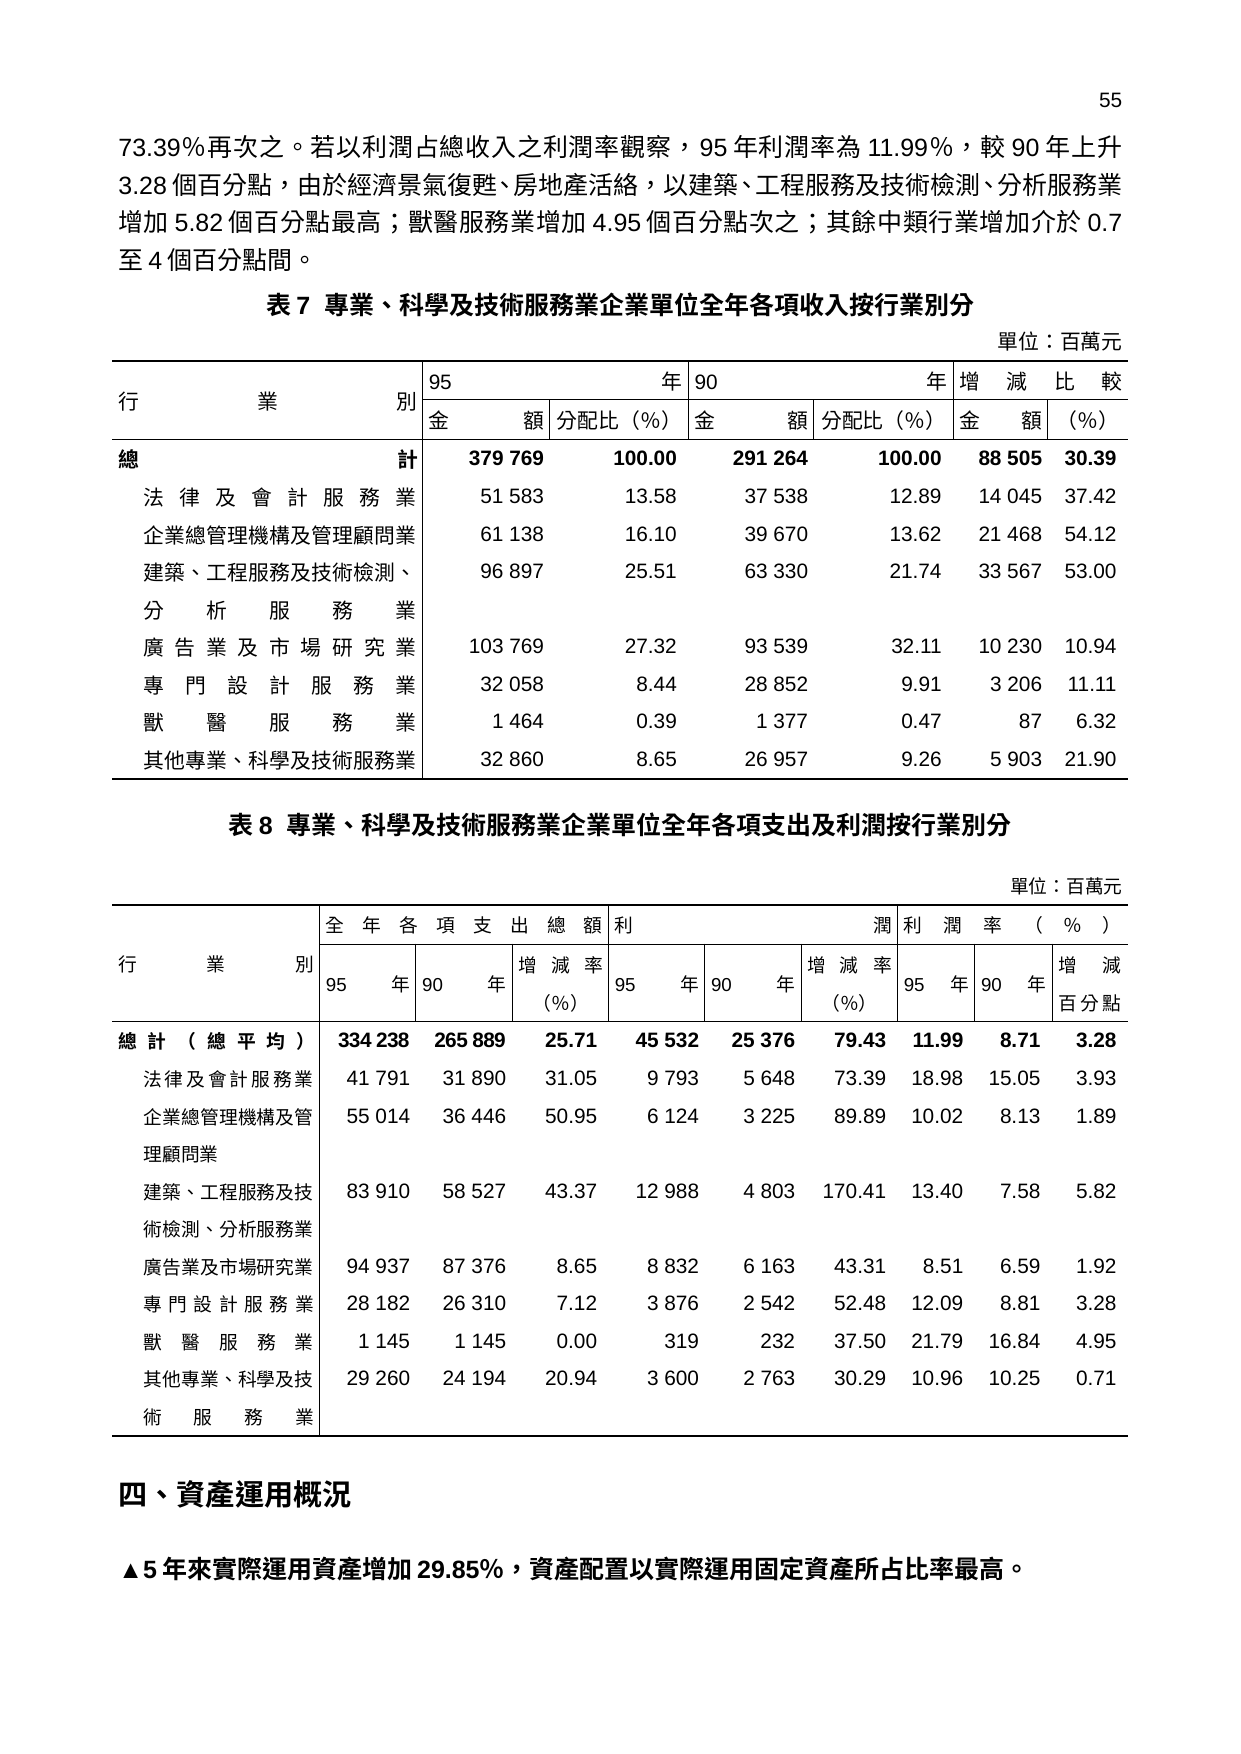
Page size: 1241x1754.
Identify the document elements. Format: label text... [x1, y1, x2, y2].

table_cell 88 505 [953, 440, 1048, 477]
table_cell 10.02 [898, 1097, 975, 1172]
table_cell 6 163 [705, 1247, 801, 1285]
table_cell 170.41 [801, 1172, 898, 1247]
table_cell 3.28 [1052, 1285, 1128, 1322]
table_cell 16.84 [975, 1322, 1052, 1360]
table_cell 54.12 [1048, 515, 1128, 553]
table_cell 12 988 [609, 1172, 705, 1247]
table_cell 26 310 [416, 1285, 512, 1322]
text 單位：百萬元 [118, 322, 1122, 359]
table_cell 7.12 [512, 1285, 609, 1322]
table_cell 3 225 [705, 1097, 801, 1172]
table_cell 43.31 [801, 1247, 898, 1285]
table_cell 6.59 [975, 1247, 1052, 1285]
table_header 利潤率（％） [898, 906, 1128, 943]
table_cell 分配比（％） [814, 400, 953, 439]
table_cell 37 538 [688, 478, 814, 515]
table_cell 379 769 [423, 440, 550, 477]
table_header 95年 [423, 362, 688, 399]
table_cell 103 769 [423, 628, 550, 665]
table_cell 3 876 [609, 1285, 705, 1322]
table_cell 63 330 [688, 553, 814, 628]
table_cell 1 145 [416, 1322, 512, 1360]
table_cell 58 527 [416, 1172, 512, 1247]
table_cell 專門設計服務業 [112, 665, 422, 703]
table_cell 6.32 [1048, 703, 1128, 740]
table_cell 73.39 [801, 1060, 898, 1097]
table_cell 其他專業、科學及技術服務業 [112, 740, 422, 778]
table_cell 8.13 [975, 1097, 1052, 1172]
table_cell 1.89 [1052, 1097, 1128, 1172]
table_cell 13.58 [550, 478, 688, 515]
table_cell 8.71 [975, 1022, 1052, 1059]
table_cell 分配比（％） [550, 400, 688, 439]
table_cell 13.62 [814, 515, 953, 553]
table_cell 12.09 [898, 1285, 975, 1322]
table_cell 21.90 [1048, 740, 1128, 778]
table_cell 25.71 [512, 1022, 609, 1059]
table_cell 90年 [416, 945, 512, 1021]
table_cell 13.40 [898, 1172, 975, 1247]
table_cell 9.26 [814, 740, 953, 778]
text 表7 專業、科學及技術服務業企業單位全年各項收入按行業別分 [118, 284, 1122, 322]
text 四、資產運用概況 [118, 1456, 1122, 1531]
table_header 利潤 [609, 906, 897, 943]
table_cell 金額 [689, 400, 813, 439]
table_cell 5 648 [705, 1060, 801, 1097]
table_cell 7.58 [975, 1172, 1052, 1247]
table_cell 企業總管理機構及管理顧問業 [112, 1097, 319, 1172]
table_cell 0.39 [550, 703, 688, 740]
table_cell 100.00 [814, 440, 953, 477]
table_cell 100.00 [550, 440, 688, 477]
table_cell 41 791 [320, 1060, 416, 1097]
table_cell 26 957 [688, 740, 814, 778]
table_cell 39 670 [688, 515, 814, 553]
table_cell 11.11 [1048, 665, 1128, 703]
table_cell 廣告業及市場研究業 [112, 628, 422, 665]
table_cell 8.81 [975, 1285, 1052, 1322]
table_cell 53.00 [1048, 553, 1128, 628]
table_cell 3.28 [1052, 1022, 1128, 1059]
table_cell 32.11 [814, 628, 953, 665]
table_cell 95年 [898, 945, 974, 1021]
table_cell 8.44 [550, 665, 688, 703]
table_cell 金額 [954, 400, 1047, 439]
table_cell 2 542 [705, 1285, 801, 1322]
table_cell 27.32 [550, 628, 688, 665]
table_cell 14 045 [953, 478, 1048, 515]
table_cell 獸醫服務業 [112, 703, 422, 740]
table_cell 8.65 [512, 1247, 609, 1285]
table_cell 10.94 [1048, 628, 1128, 665]
table_cell 30.29 [801, 1360, 898, 1435]
table_cell 18.98 [898, 1060, 975, 1097]
table_cell 1 377 [688, 703, 814, 740]
table_cell 79.43 [801, 1022, 898, 1059]
table_cell 16.10 [550, 515, 688, 553]
table_cell 61 138 [423, 515, 550, 553]
table_cell 3 600 [609, 1360, 705, 1435]
table_header 90年 [689, 362, 953, 399]
table_cell 89.89 [801, 1097, 898, 1172]
table_cell 9.91 [814, 665, 953, 703]
table_cell 10.25 [975, 1360, 1052, 1435]
table_cell 0.47 [814, 703, 953, 740]
table_cell 8.65 [550, 740, 688, 778]
table_cell 21 468 [953, 515, 1048, 553]
table_header 行業別 [112, 906, 319, 1021]
table_cell 52.48 [801, 1285, 898, 1322]
table_cell 30.39 [1048, 440, 1128, 477]
table_cell 20.94 [512, 1360, 609, 1435]
table_cell 319 [609, 1322, 705, 1360]
table_cell 1 464 [423, 703, 550, 740]
table_cell 29 260 [320, 1360, 416, 1435]
table_cell 24 194 [416, 1360, 512, 1435]
table_cell 增減率 （％） [802, 945, 897, 1021]
table_cell 232 [705, 1322, 801, 1360]
table_cell 94 937 [320, 1247, 416, 1285]
table_cell 廣告業及市場研究業 [112, 1247, 319, 1285]
table_cell 8.51 [898, 1247, 975, 1285]
table_cell 獸醫服務業 [112, 1322, 319, 1360]
table_cell 21.74 [814, 553, 953, 628]
table_cell 37.42 [1048, 478, 1128, 515]
table_cell 37.50 [801, 1322, 898, 1360]
table_cell 11.99 [898, 1022, 975, 1059]
table_cell 31 890 [416, 1060, 512, 1097]
table_cell 5.82 [1052, 1172, 1128, 1247]
table_cell 10 230 [953, 628, 1048, 665]
table_cell 8 832 [609, 1247, 705, 1285]
table_cell 15.05 [975, 1060, 1052, 1097]
table_cell 6 124 [609, 1097, 705, 1172]
table_cell 3.93 [1052, 1060, 1128, 1097]
table_cell 1.92 [1052, 1247, 1128, 1285]
table_cell 95年 [320, 945, 415, 1021]
table_cell 25 376 [705, 1022, 801, 1059]
table_cell 企業總管理機構及管理顧問業 [112, 515, 422, 553]
table_cell 總計（總平均） [112, 1022, 319, 1059]
table_cell 31.05 [512, 1060, 609, 1097]
table_header 行業別 [112, 362, 422, 439]
table_cell 3 206 [953, 665, 1048, 703]
table_cell 87 [953, 703, 1048, 740]
table_cell 2 763 [705, 1360, 801, 1435]
table_header 增減比較 [954, 362, 1128, 399]
table_cell 291 264 [688, 440, 814, 477]
table_header 全年各項支出總額 [320, 906, 608, 943]
table_cell 12.89 [814, 478, 953, 515]
table_cell 93 539 [688, 628, 814, 665]
table_cell 法律及會計服務業 [112, 1060, 319, 1097]
table_cell 4 803 [705, 1172, 801, 1247]
table_cell 法律及會計服務業 [112, 478, 422, 515]
table_cell 32 058 [423, 665, 550, 703]
table_cell 0.71 [1052, 1360, 1128, 1435]
text ▲5年來實際運用資產增加29.85％，資產配置以實際運用固定資產所占比率最高。 [118, 1549, 1122, 1587]
table_cell 334 238 [320, 1022, 416, 1059]
table_cell 83 910 [320, 1172, 416, 1247]
table_cell 50.95 [512, 1097, 609, 1172]
table_cell 25.51 [550, 553, 688, 628]
table_cell 其他專業、科學及技術服務業 [112, 1360, 319, 1435]
table_cell 增減率 （％） [513, 945, 608, 1021]
table_cell 28 182 [320, 1285, 416, 1322]
table_cell 45 532 [609, 1022, 705, 1059]
table_cell 43.37 [512, 1172, 609, 1247]
table_cell 87 376 [416, 1247, 512, 1285]
table_cell 21.79 [898, 1322, 975, 1360]
table_cell 36 446 [416, 1097, 512, 1172]
table_cell 33 567 [953, 553, 1048, 628]
table_cell 專門設計服務業 [112, 1285, 319, 1322]
table_cell 總計 [112, 440, 422, 477]
table_cell 95年 [609, 945, 704, 1021]
table_cell 5 903 [953, 740, 1048, 778]
table_cell 51 583 [423, 478, 550, 515]
table_cell 55 014 [320, 1097, 416, 1172]
text 單位：百萬元 [118, 866, 1122, 904]
table_cell 建築、工程服務及技術檢測、分析服務業 [112, 553, 422, 628]
table_cell （％） [1048, 400, 1128, 439]
table_cell 28 852 [688, 665, 814, 703]
table_cell 金額 [423, 400, 549, 439]
table_cell 32 860 [423, 740, 550, 778]
table_cell 0.00 [512, 1322, 609, 1360]
table_cell 9 793 [609, 1060, 705, 1097]
text 表8 專業、科學及技術服務業企業單位全年各項支出及利潤按行業別分 [118, 805, 1122, 842]
text 73.39％再次之。若以利潤占總收入之利潤率觀察，95年利潤率為11.99％，較90年上升3.28個百分點，由於經濟景氣復甦、房地產活絡，以建築、工程服務及技術檢測、分析服務業增加5.82個百分點最高；獸醫服務業增加4.95個百分點次之；其餘中類行業增加介於0.7至4個百分點間。 [118, 127, 1122, 277]
table_cell 90年 [975, 945, 1052, 1021]
table_cell 265 889 [416, 1022, 512, 1059]
table_cell 4.95 [1052, 1322, 1128, 1360]
table_cell 90年 [705, 945, 801, 1021]
table_cell 建築、工程服務及技術檢測、分析服務業 [112, 1172, 319, 1247]
table_cell 1 145 [320, 1322, 416, 1360]
table_cell 增減 百分點 [1053, 945, 1128, 1021]
table_cell 10.96 [898, 1360, 975, 1435]
table_cell 96 897 [423, 553, 550, 628]
